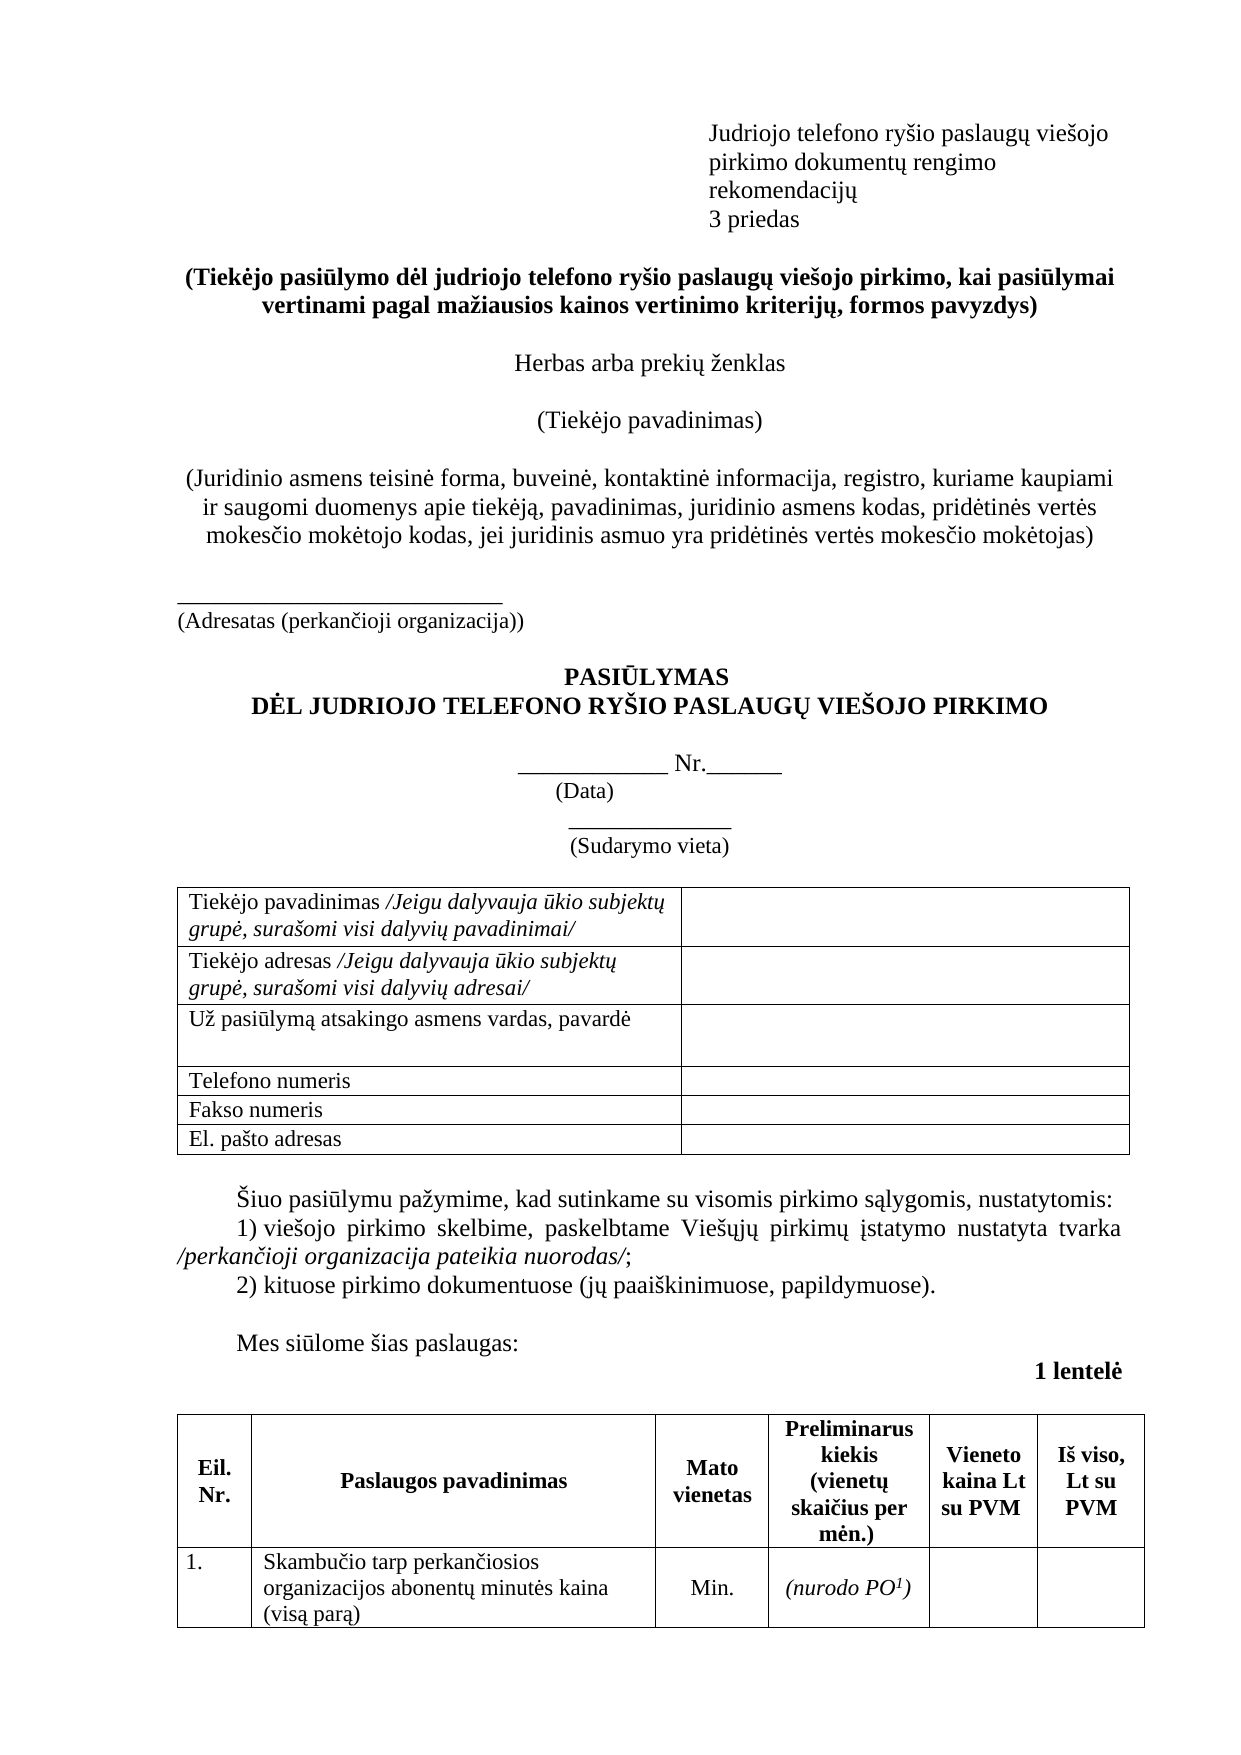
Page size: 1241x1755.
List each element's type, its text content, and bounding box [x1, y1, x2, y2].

text __________________________ [177, 578, 1122, 607]
text PASIŪLYMAS [177, 662, 1122, 691]
table_header Paslaugos pavadinimas [252, 1415, 655, 1547]
text Mes siūlome šias paslaugas: [177, 1328, 1122, 1356]
table_cell [682, 1096, 1129, 1124]
text (Tiekėjo pavadinimas) [177, 406, 1122, 434]
table_header Vieneto kaina Lt su PVM [930, 1415, 1037, 1547]
table_cell El. pašto adresas [178, 1125, 681, 1154]
table_cell [682, 1067, 1129, 1095]
table_cell [682, 947, 1129, 1004]
table_header Eil. Nr. [178, 1415, 251, 1547]
table_cell Tiekėjo adresas /Jeigu dalyvauja ūkio subjektų grupė, surašomi visi dalyvių adresai/ [178, 947, 681, 1004]
table_cell (nurodo PO1) [769, 1548, 929, 1627]
text DĖL JUDRIOJO TELEFONO RYŠIO PASLAUGŲ VIEŠOJO PIRKIMO [177, 691, 1122, 719]
table_cell [1038, 1548, 1144, 1627]
text ____________ Nr.______ [177, 748, 1122, 777]
table_cell [930, 1548, 1037, 1627]
table_cell Už pasiūlymą atsakingo asmens vardas, pavardė [178, 1005, 681, 1066]
text 2) kituose pirkimo dokumentuose (jų paaiškinimuose, papildymuose). [177, 1270, 1122, 1299]
table_cell [682, 1125, 1129, 1154]
text (Tiekėjo pasiūlymo dėl judriojo telefono ryšio paslaugų viešojo pirkimo, kai pasiūlymai vertinami pagal mažiausios kainos vertinimo kriterijų, formos pavyzdys) [177, 262, 1122, 319]
text Herbas arba prekių ženklas [177, 348, 1122, 377]
text Šiuo pasiūlymu pažymime, kad sutinkame su visomis pirkimo sąlygomis, nustatytomis: [177, 1184, 1122, 1213]
table_cell [682, 1005, 1129, 1066]
text (Juridinio asmens teisinė forma, buveinė, kontaktinė informacija, registro, kuriame kaupiami ir saugomi duomenys apie tiekėją, pavadinimas, juridinio asmens kodas, pridėtinės vertės mokesčio mokėtojo kodas, jei juridinis asmuo yra pridėtinės vertės mokesčio mokėtojas) [177, 463, 1122, 549]
text rekomendacijų [177, 176, 1122, 204]
table_cell Skambučio tarp perkančiosios organizacijos abonentų minutės kaina (visą parą) [252, 1548, 655, 1627]
text 3 priedas [177, 204, 1122, 233]
table_cell 1. [178, 1548, 251, 1627]
text 1) viešojo pirkimo skelbime, paskelbtame Viešųjų pirkimų įstatymo nustatyta tvarka /perkančioji organizacija pateikia nuorodas/; [177, 1213, 1122, 1270]
table_header Iš viso, Lt su PVM [1038, 1415, 1144, 1547]
table_header Mato vienetas [656, 1415, 768, 1547]
text Judriojo telefono ryšio paslaugų viešojo [709, 118, 1122, 147]
text _____________ [177, 803, 1122, 832]
table_cell Min. [656, 1548, 768, 1627]
table_header Tiekėjo pavadinimas /Jeigu dalyvauja ūkio subjektų grupė, surašomi visi dalyvių pavadinimai/ [178, 888, 681, 946]
text (Adresatas (perkančioji organizacija)) [177, 607, 1122, 633]
text (Sudarymo vieta) [177, 832, 1122, 858]
text pirkimo dokumentų rengimo [177, 147, 1122, 176]
table_cell Telefono numeris [178, 1067, 681, 1095]
table_cell Fakso numeris [178, 1096, 681, 1124]
table_header Preliminarus kiekis (vienetų skaičius per mėn.) [769, 1415, 929, 1547]
text 1 lentelė [177, 1356, 1122, 1385]
text (Data) [555, 777, 1122, 803]
table_header [682, 888, 1129, 946]
